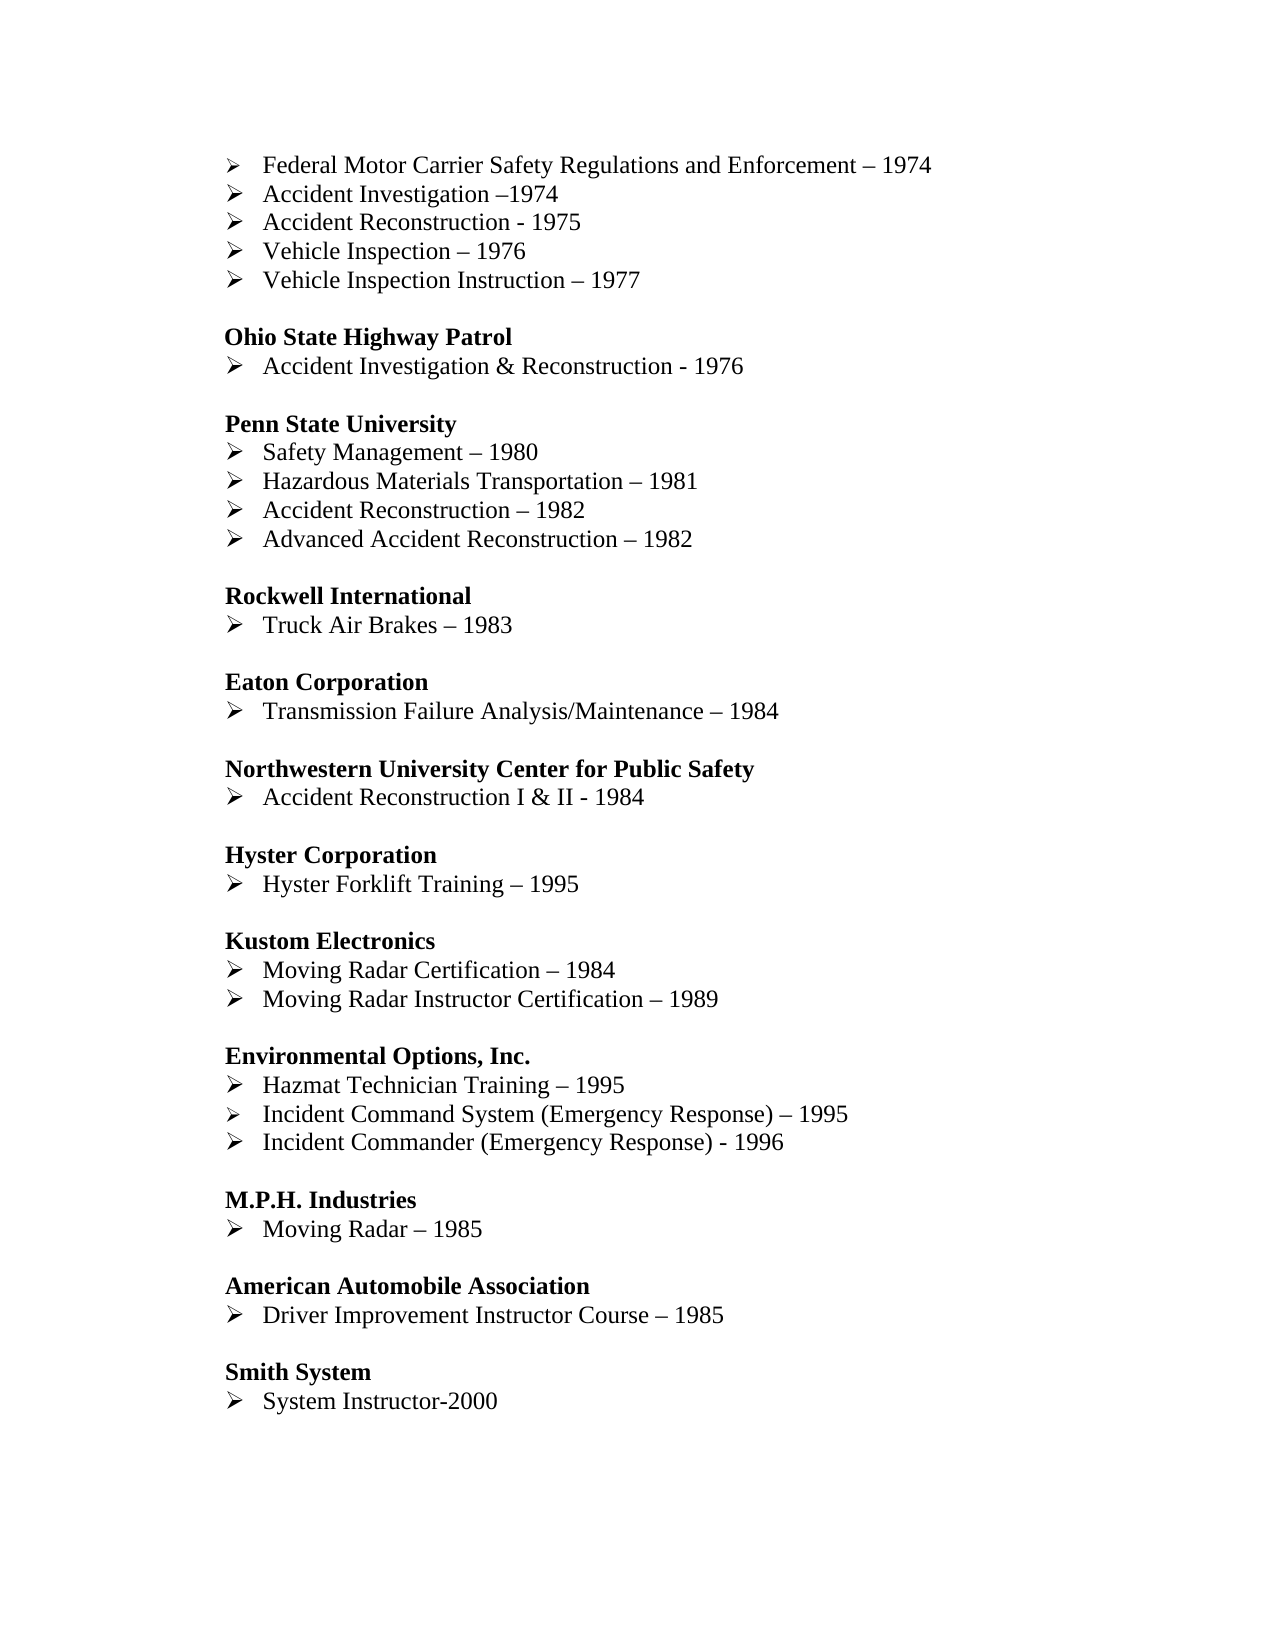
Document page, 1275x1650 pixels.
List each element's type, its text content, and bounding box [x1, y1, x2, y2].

list Transmission Failure Analysis/Maintenance – 1984 [225, 696, 1087, 725]
list Safety Management – 1980 [225, 437, 1087, 466]
list Incident Command System (Emergency Response) – 1995 [225, 1099, 1087, 1127]
list Accident Investigation –1974 [225, 179, 1087, 207]
list Incident Commander (Emergency Response) - 1996 [225, 1127, 1087, 1156]
list Accident Reconstruction - 1975 [225, 207, 1087, 236]
text Environmental Options, Inc. [187, 1041, 1087, 1070]
text Rockwell International [187, 581, 1087, 610]
list Accident Investigation & Reconstruction - 1976 [225, 351, 1087, 380]
text Ohio State Highway Patrol [187, 322, 1087, 351]
list Federal Motor Carrier Safety Regulations and Enforcement – 1974 [225, 150, 1087, 179]
text American Automobile Association [187, 1271, 1087, 1300]
list Vehicle Inspection Instruction – 1977 [225, 265, 1087, 294]
list Truck Air Brakes – 1983 [225, 610, 1087, 639]
list Vehicle Inspection – 1976 [225, 236, 1087, 265]
list Driver Improvement Instructor Course – 1985 [225, 1300, 1087, 1329]
text Northwestern University Center for Public Safety [187, 754, 1087, 782]
text Kustom Electronics [187, 926, 1087, 955]
list Moving Radar Certification – 1984 [225, 955, 1087, 984]
list Moving Radar – 1985 [225, 1214, 1087, 1242]
list Hazardous Materials Transportation – 1981 [225, 466, 1087, 495]
text Eaton Corporation [187, 667, 1087, 696]
list System Instructor-2000 [225, 1386, 1087, 1415]
text Smith System [187, 1357, 1087, 1386]
text M.P.H. Industries [187, 1185, 1087, 1214]
list Hazmat Technician Training – 1995 [225, 1070, 1087, 1099]
text Penn State University [187, 409, 1087, 437]
list Accident Reconstruction I & II - 1984 [225, 782, 1087, 811]
list Advanced Accident Reconstruction – 1982 [225, 524, 1087, 552]
list Hyster Forklift Training – 1995 [225, 869, 1087, 897]
list Accident Reconstruction – 1982 [225, 495, 1087, 524]
text Hyster Corporation [187, 840, 1087, 869]
list Moving Radar Instructor Certification – 1989 [225, 984, 1087, 1012]
